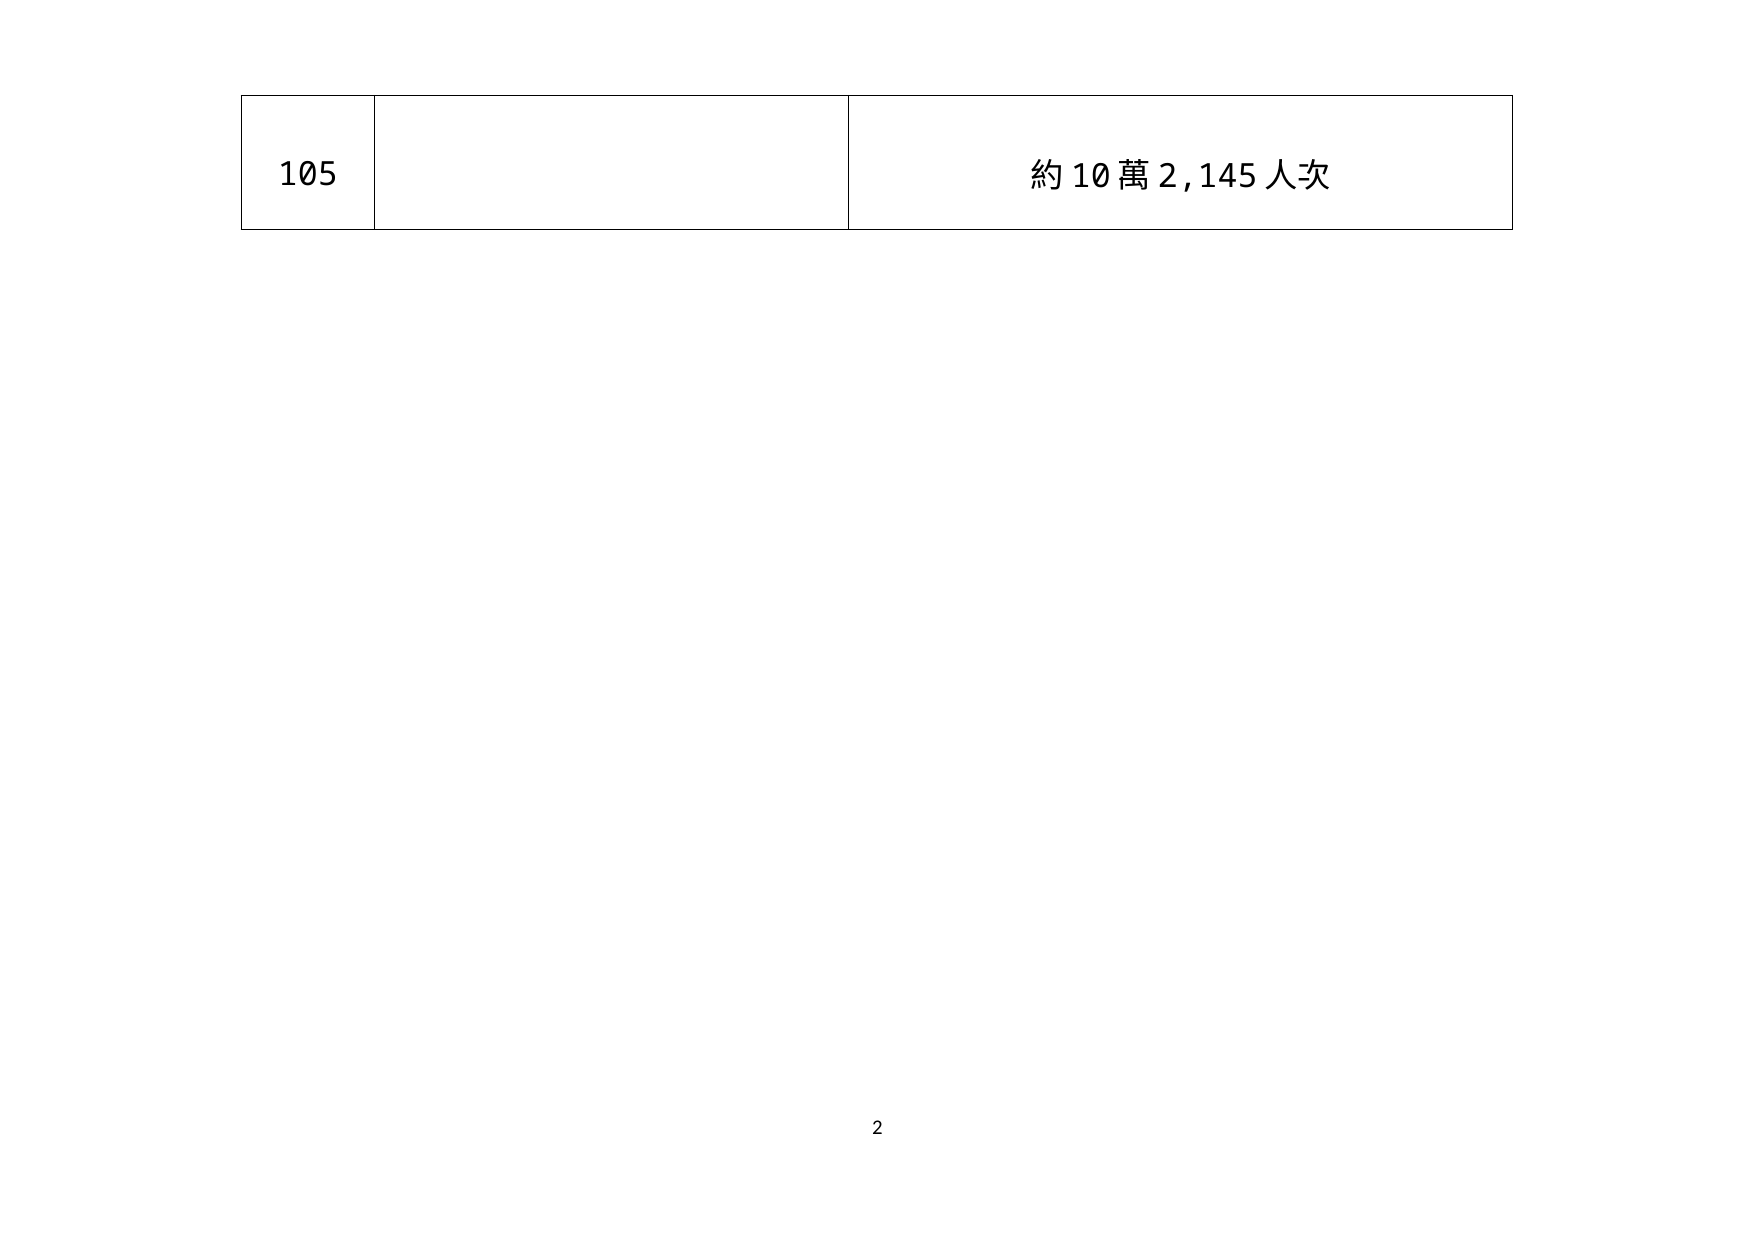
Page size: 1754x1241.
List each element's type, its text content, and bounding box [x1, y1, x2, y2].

table_cell [375, 96, 848, 229]
table_cell 105 [242, 96, 374, 229]
table_cell 約10萬2,145人次 [849, 96, 1512, 229]
